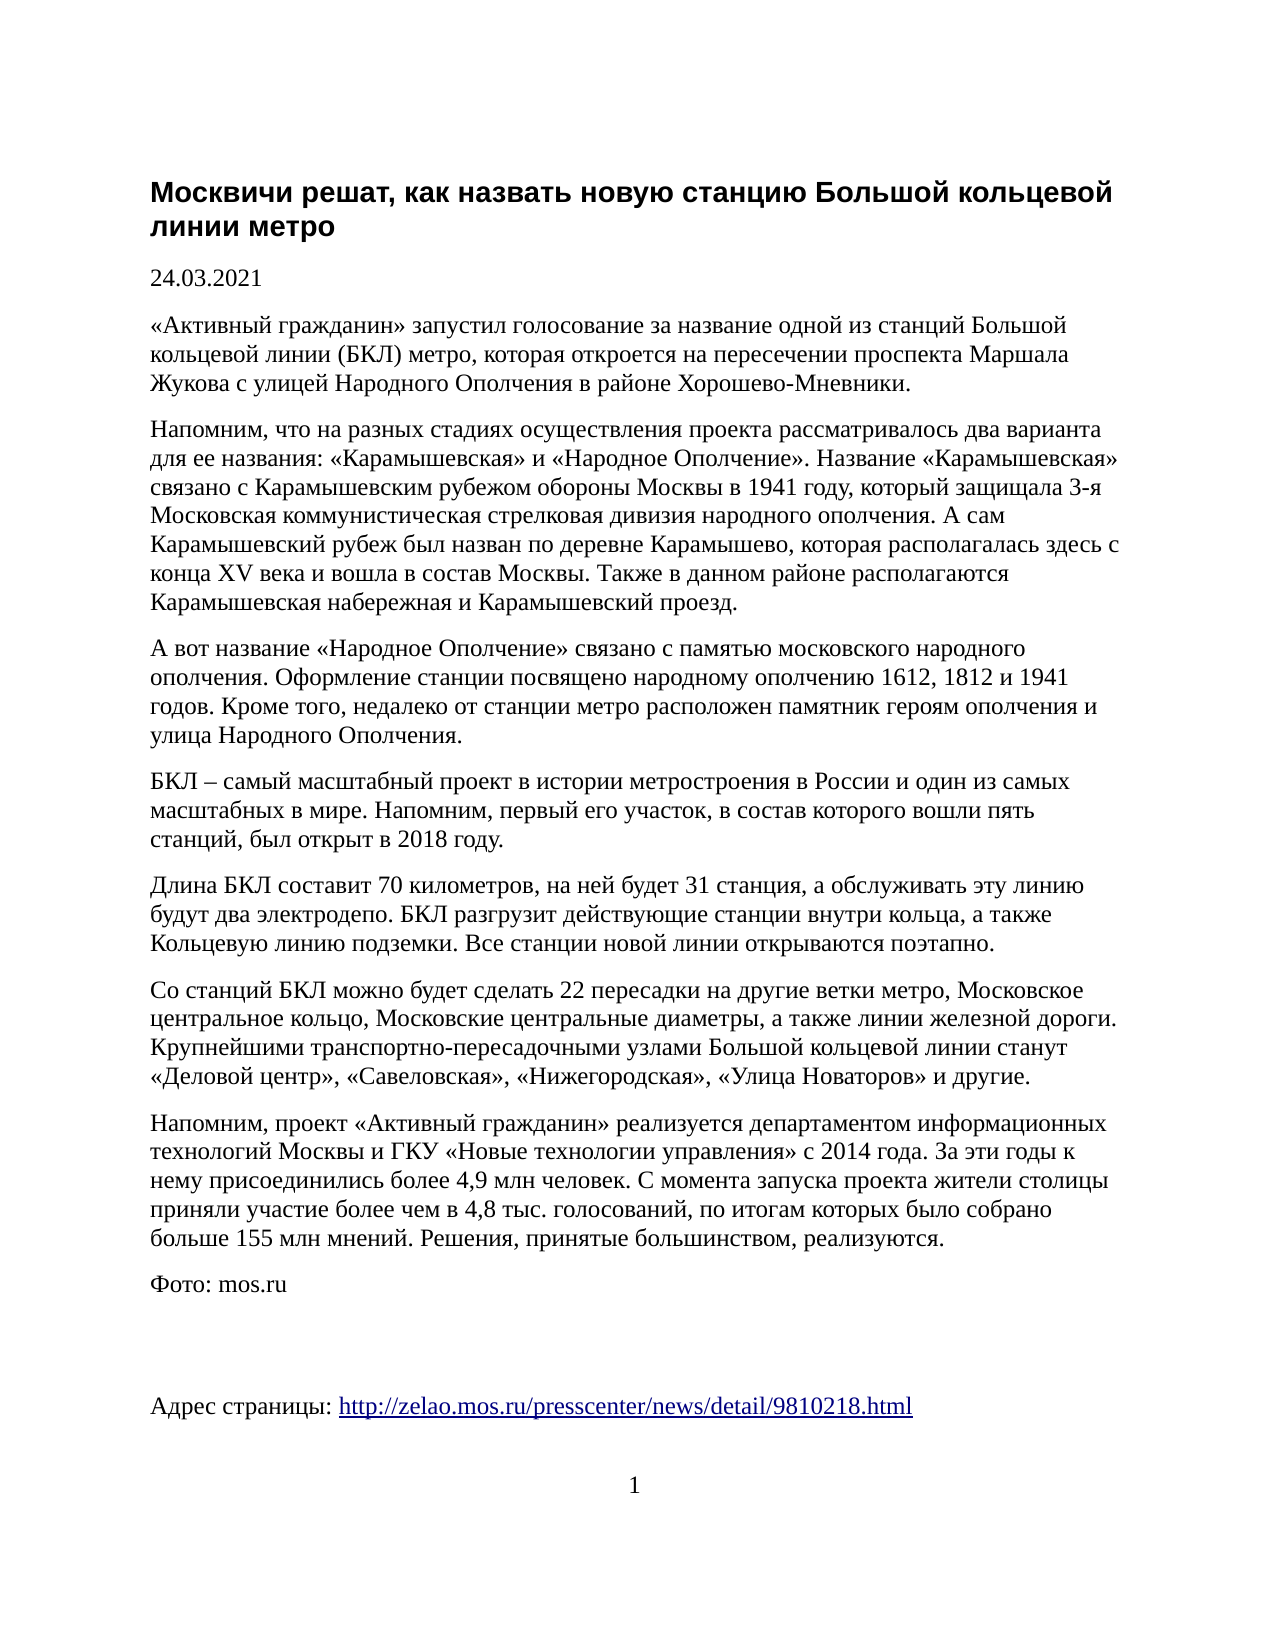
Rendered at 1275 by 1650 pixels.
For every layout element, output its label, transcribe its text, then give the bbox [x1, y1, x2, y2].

text А вот название «Народное Ополчение» связано с памятью московского народного ополчения. Оформление станции посвящено народному ополчению 1612, 1812 и 1941 годов. Кроме того, недалеко от станции метро расположен памятник героям ополчения и улица Народного Ополчения. [150, 633, 1125, 748]
text Фото: mos.ru [150, 1269, 1125, 1298]
text Адрес страницы: http://zelao.mos.ru/presscenter/news/detail/9810218.html [150, 1391, 1125, 1420]
text 24.03.2021 [150, 263, 1125, 292]
text Напомним, проект «Активный гражданин» реализуется департаментом информационных технологий Москвы и ГКУ «Новые технологии управления» с 2014 года. За эти годы к нему присоединились более 4,9 млн человек. С момента запуска проекта жители столицы приняли участие более чем в 4,8 тыс. голосований, по итогам которых было собрано больше 155 млн мнений. Решения, принятые большинством, реализуются. [150, 1108, 1125, 1251]
text Со станций БКЛ можно будет сделать 22 пересадки на другие ветки метро, Московское центральное кольцо, Московские центральные диаметры, а также линии железной дороги. Крупнейшими транспортно-пересадочными узлами Большой кольцевой линии станут «Деловой центр», «Савеловская», «Нижегородская», «Улица Новаторов» и другие. [150, 975, 1125, 1090]
text Длина БКЛ составит 70 километров, на ней будет 31 станция, а обслуживать эту линию будут два электродепо. БКЛ разгрузит действующие станции внутри кольца, а также Кольцевую линию подземки. Все станции новой линии открываются поэтапно. [150, 871, 1125, 957]
text «Активный гражданин» запустил голосование за название одной из станций Большой кольцевой линии (БКЛ) метро, которая откроется на пересечении проспекта Маршала Жукова с улицей Народного Ополчения в районе Хорошево-Мневники. [150, 310, 1125, 396]
subtitle Москвичи решат, как назвать новую станцию Большой кольцевой линии метро [150, 175, 1125, 242]
text Напомним, что на разных стадиях осуществления проекта рассматривалось два варианта для ее названия: «Карамышевская» и «Народное Ополчение». Название «Карамышевская» связано с Карамышевским рубежом обороны Москвы в 1941 году, который защищала 3-я Московская коммунистическая стрелковая дивизия народного ополчения. А сам Карамышевский рубеж был назван по деревне Карамышево, которая располагалась здесь с конца XV века и вошла в состав Москвы. Также в данном районе располагаются Карамышевская набережная и Карамышевский проезд. [150, 414, 1125, 616]
text БКЛ – самый масштабный проект в истории метростроения в России и один из самых масштабных в мире. Напомним, первый его участок, в состав которого вошли пять станций, был открыт в 2018 году. [150, 766, 1125, 853]
